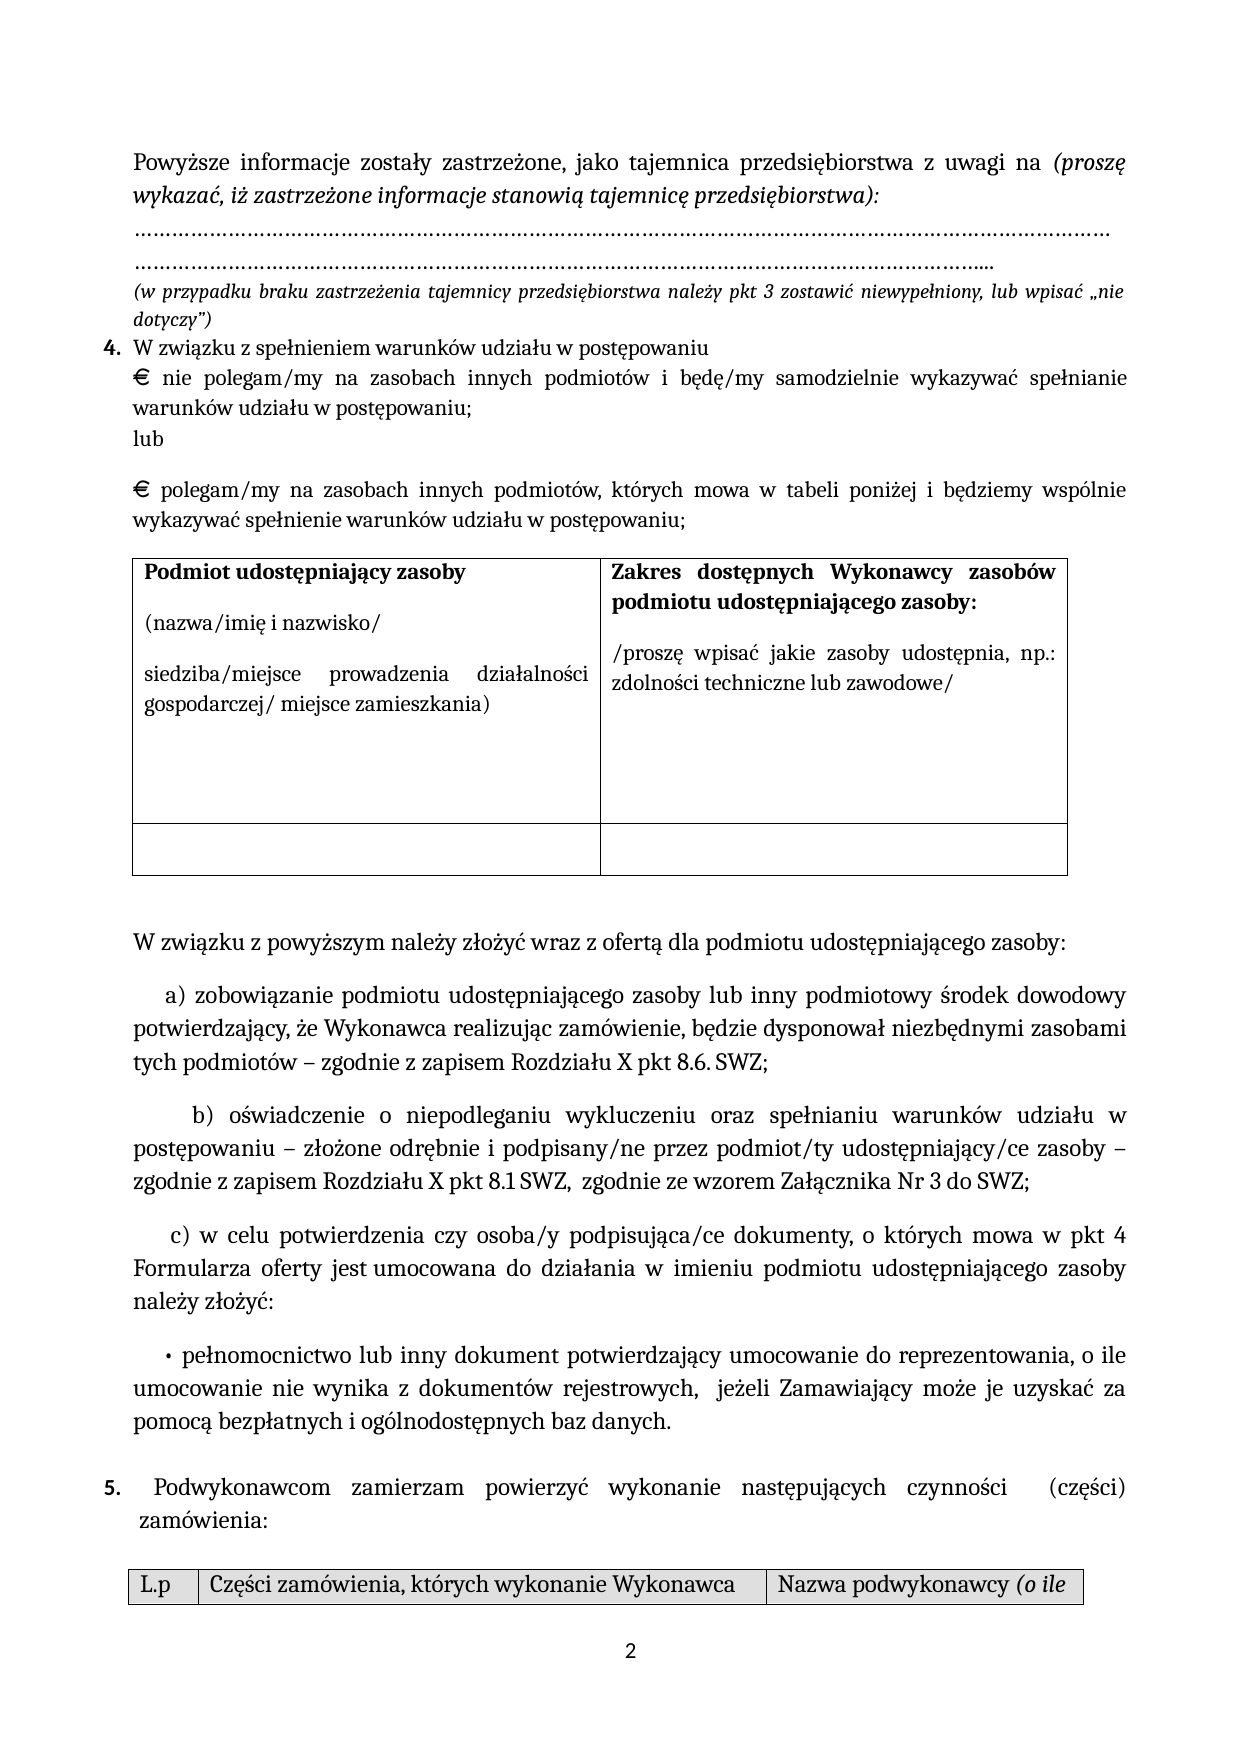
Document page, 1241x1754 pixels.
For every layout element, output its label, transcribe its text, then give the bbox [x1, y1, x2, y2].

text  nie polegam/my na zasobach innych podmiotów i będę/my samodzielnie wykazywać spełnianie warunków udziału w postępowaniu; [133, 365, 1128, 422]
list Podwykonawcom zamierzam powierzyć wykonanie następujących czynności (części) zamówienia: [121, 1473, 1128, 1535]
table_header L.p [129, 1570, 198, 1603]
text Powyższe informacje zostały zastrzeżone, jako tajemnica przedsiębiorstwa z uwagi na (proszę wykazać, iż zastrzeżone informacje stanowią tajemnicę przedsiębiorstwa): [133, 148, 1128, 209]
table_header Nazwa podwykonawcy (o ile [767, 1570, 1083, 1603]
table_header Podmiot udostępniający zasoby (nazwa/imię i nazwisko/ siedziba/miejsce prowadzenia działalności gospodarczej/ miejsce zamieszkania) [133, 559, 600, 823]
text b) oświadczenie o niepodleganiu wykluczeniu oraz spełnianiu warunków udziału w postępowaniu – złożone odrębnie i podpisany/ne przez podmiot/ty udostępniający/ce zasoby – zgodnie z zapisem Rozdziału X pkt 8.1 SWZ, zgodnie ze wzorem Załącznika Nr 3 do SWZ; [133, 1101, 1128, 1196]
text …………………………………………………………………………………………………………………………………………………………………………………………………………………………………………………………………... [133, 214, 1128, 276]
text  polegam/my na zasobach innych podmiotów, których mowa w tabeli poniżej i będziemy wspólnie wykazywać spełnienie warunków udziału w postępowaniu; [133, 476, 1128, 533]
text a) zobowiązanie podmiotu udostępniającego zasoby lub inny podmiotowy środek dowodowy potwierdzający, że Wykonawca realizując zamówienie, będzie dysponował niezbędnymi zasobami tych podmiotów – zgodnie z zapisem Rozdziału X pkt 8.6. SWZ; [133, 981, 1128, 1076]
table_cell [133, 824, 600, 875]
text W związku z powyższym należy złożyć wraz z ofertą dla podmiotu udostępniającego zasoby: [133, 927, 1128, 956]
text • pełnomocnictwo lub inny dokument potwierdzający umocowanie do reprezentowania, o ile umocowanie nie wynika z dokumentów rejestrowych, jeżeli Zamawiający może je uzyskać za pomocą bezpłatnych i ogólnodostępnych baz danych. [133, 1341, 1128, 1436]
table_header Części zamówienia, których wykonanie Wykonawca [199, 1570, 766, 1603]
list W związku z spełnieniem warunków udziału w postępowaniu [121, 335, 1128, 361]
text lub [133, 425, 1128, 452]
table_header Zakres dostępnych Wykonawcy zasobów podmiotu udostępniającego zasoby: /proszę wpisać jakie zasoby udostępnia, np.: zdolności techniczne lub zawodowe/ [601, 559, 1067, 823]
table_cell [601, 824, 1067, 875]
text c) w celu potwierdzenia czy osoba/y podpisująca/ce dokumenty, o których mowa w pkt 4 Formularza oferty jest umocowana do działania w imieniu podmiotu udostępniającego zasoby należy złożyć: [133, 1221, 1128, 1316]
text (w przypadku braku zastrzeżenia tajemnicy przedsiębiorstwa należy pkt 3 zostawić niewypełniony, lub wpisać „nie dotyczy”) [133, 280, 1128, 331]
